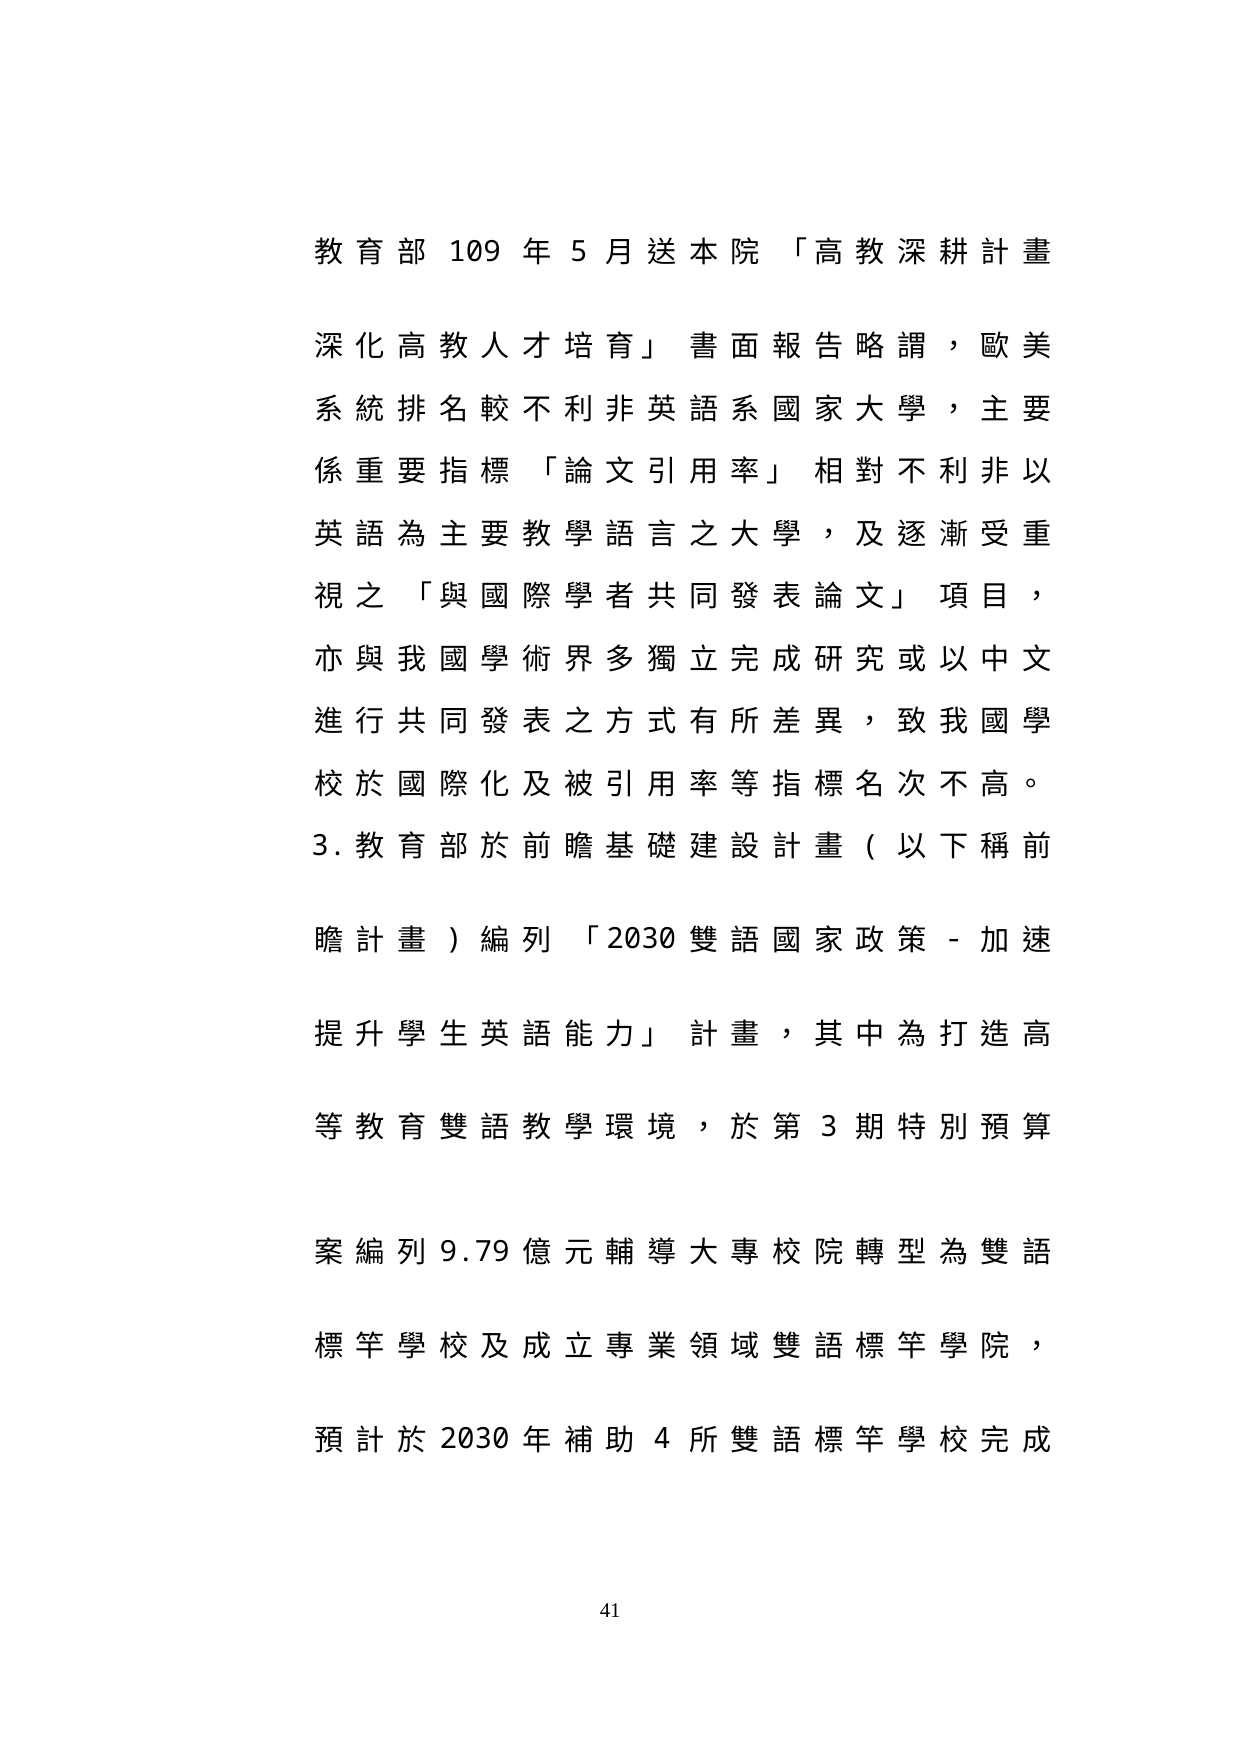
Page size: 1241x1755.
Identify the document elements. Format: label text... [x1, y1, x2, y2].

text 3.教育部於前瞻基礎建設計畫(以下稱前瞻計畫)編列「2030雙語國家政策-加速提升學生英語能力」計畫，其中為打造高等教育雙語教學環境，於第3期特別預算案編列9.79億元輔導大專校院轉型為雙語標竿學校及成立專業領域雙語標竿學院，預計於2030年補助4所雙語標竿學校完成全校系轉型及核定10件專業領域雙語標竿學院計畫。另教育部目前辦理之玉山(青年)學者計畫，延攬對象若為玉山學者，則需與我國年輕學者共組研究團隊，讓學術在地紮根；該計畫自107年度開始辦理，亦擬於前瞻計畫加強延攬英語為母語之外國專業人才，迄2030年預計累計新聘250名。 [271, 802, 1058, 1490]
text 教育部109年5月送本院「高教深耕計畫深化高教人才培育」書面報告略謂，歐美系統排名較不利非英語系國家大學，主要係重要指標「論文引用率」相對不利非以英語為主要教學語言之大學，及逐漸受重視之「與國際學者共同發表論文」項目，亦與我國學術界多獨立完成研究或以中文進行共同發表之方式有所差異，致我國學校於國際化及被引用率等指標名次不高。 [271, 177, 1058, 802]
